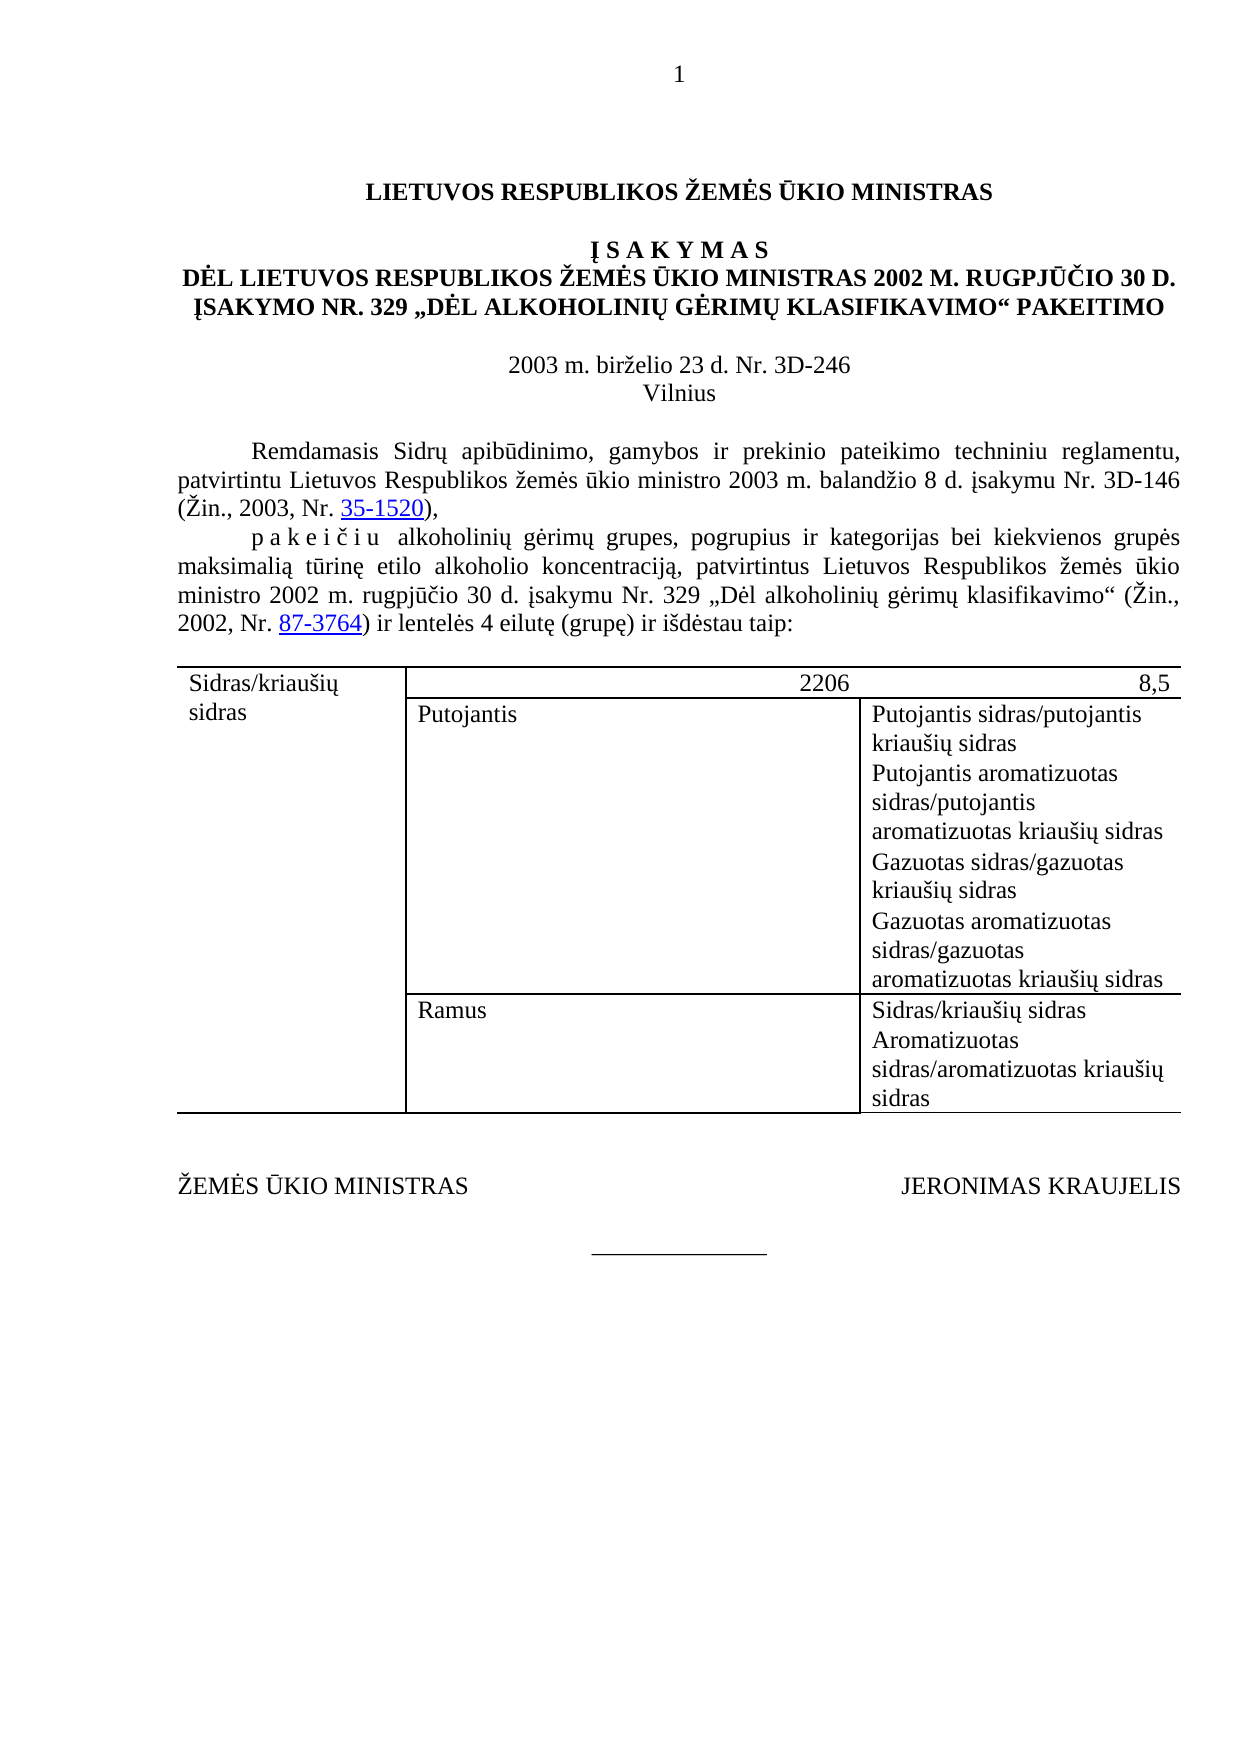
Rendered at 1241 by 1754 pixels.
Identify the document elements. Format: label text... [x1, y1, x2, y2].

table_header 2206 [407, 668, 860, 697]
text Remdamasis Sidrų apibūdinimo, gamybos ir prekinio pateikimo techniniu reglamentu, patvirtintu Lietuvos Respublikos žemės ūkio ministro 2003 m. balandžio 8 d. įsakymu Nr. 3D-146 (Žin., 2003, Nr. 35-1520), [177, 436, 1181, 522]
table_cell Putojantis sidras/putojantis kriaušių sidras [861, 699, 1181, 756]
table_cell Aromatizuotas sidras/aromatizuotas kriaušių sidras [861, 1024, 1181, 1112]
table_cell Gazuotas sidras/gazuotas kriaušių sidras [861, 845, 1181, 904]
text ŽEMĖS ŪKIO MINISTRAS JERONIMAS KRAUJELIS [177, 1171, 1181, 1200]
text 2003 m. birželio 23 d. Nr. 3D-246 [177, 350, 1181, 378]
text DĖL LIETUVOS RESPUBLIKOS ŽEMĖS ŪKIO MINISTRAS 2002 M. RUGPJŪČIO 30 D. ĮSAKYMO NR. 329 „DĖL ALKOHOLINIŲ GĖRIMŲ KLASIFIKAVIMO“ PAKEITIMO [177, 263, 1181, 321]
text LIETUVOS RESPUBLIKOS ŽEMĖS ŪKIO MINISTRAS [177, 177, 1181, 206]
text Vilnius [177, 378, 1181, 407]
text pakeičiu alkoholinių gėrimų grupes, pogrupius ir kategorijas bei kiekvienos grupės maksimalią tūrinę etilo alkoholio koncentraciją, patvirtintus Lietuvos Respublikos žemės ūkio ministro 2002 m. rugpjūčio 30 d. įsakymu Nr. 329 „Dėl alkoholinių gėrimų klasifikavimo“ (Žin., 2002, Nr. 87-3764) ir lentelės 4 eilutę (grupę) ir išdėstau taip: [177, 522, 1181, 637]
table_cell Putojantis aromatizuotas sidras/putojantis aromatizuotas kriaušių sidras [861, 756, 1181, 845]
table_cell Putojantis [407, 699, 859, 993]
text ______________ [177, 1229, 1181, 1258]
table_cell Sidras/kriaušių sidras [861, 995, 1181, 1023]
table_cell [407, 1024, 859, 1112]
text Į S A K Y M A S [177, 235, 1181, 263]
table_cell Gazuotas aromatizuotas sidras/gazuotas aromatizuotas kriaušių sidras [861, 904, 1181, 993]
table_header Sidras/kriaušių sidras [177, 668, 405, 1112]
table_header 8,5 [860, 668, 1181, 697]
table_cell Ramus [407, 995, 859, 1023]
